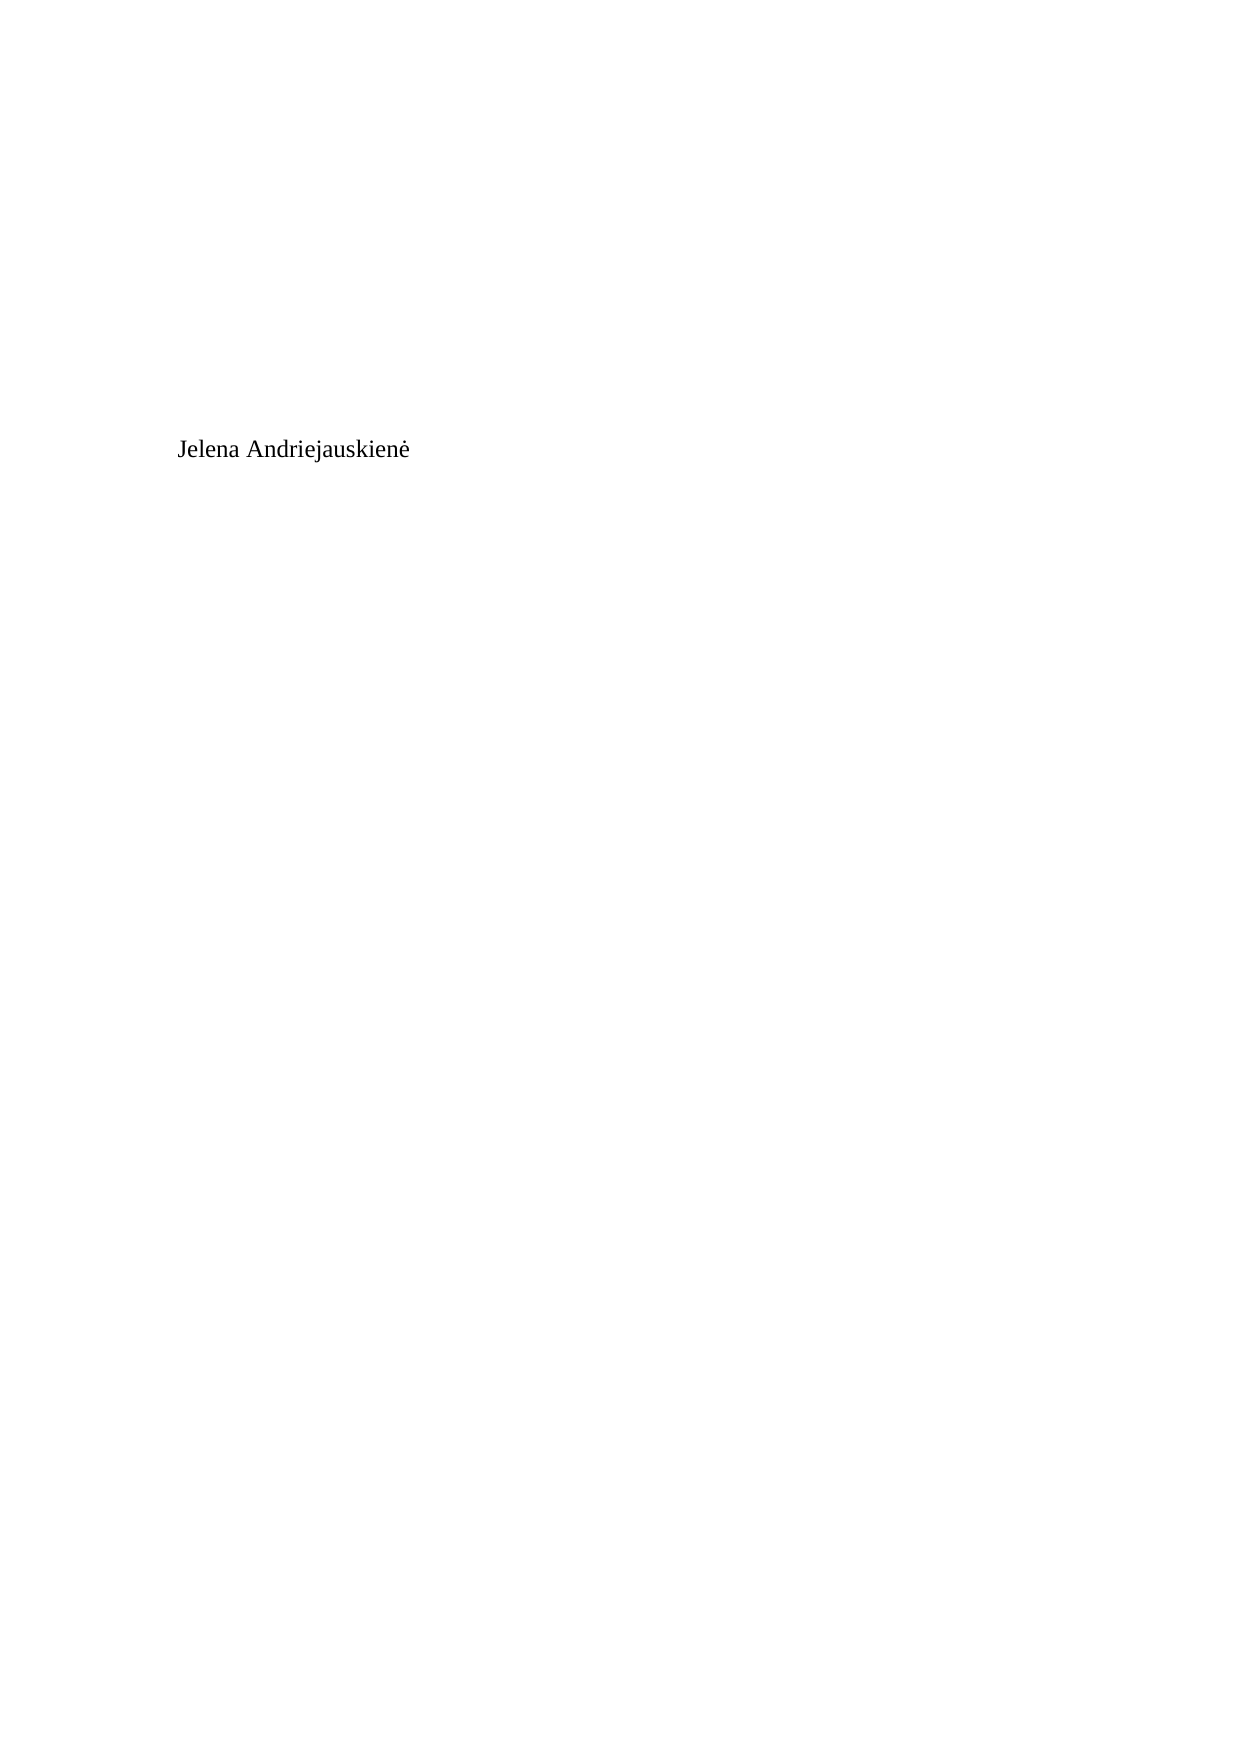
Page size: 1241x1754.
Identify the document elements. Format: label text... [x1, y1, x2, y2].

text Jelena Andriejauskienė [177, 434, 1167, 463]
